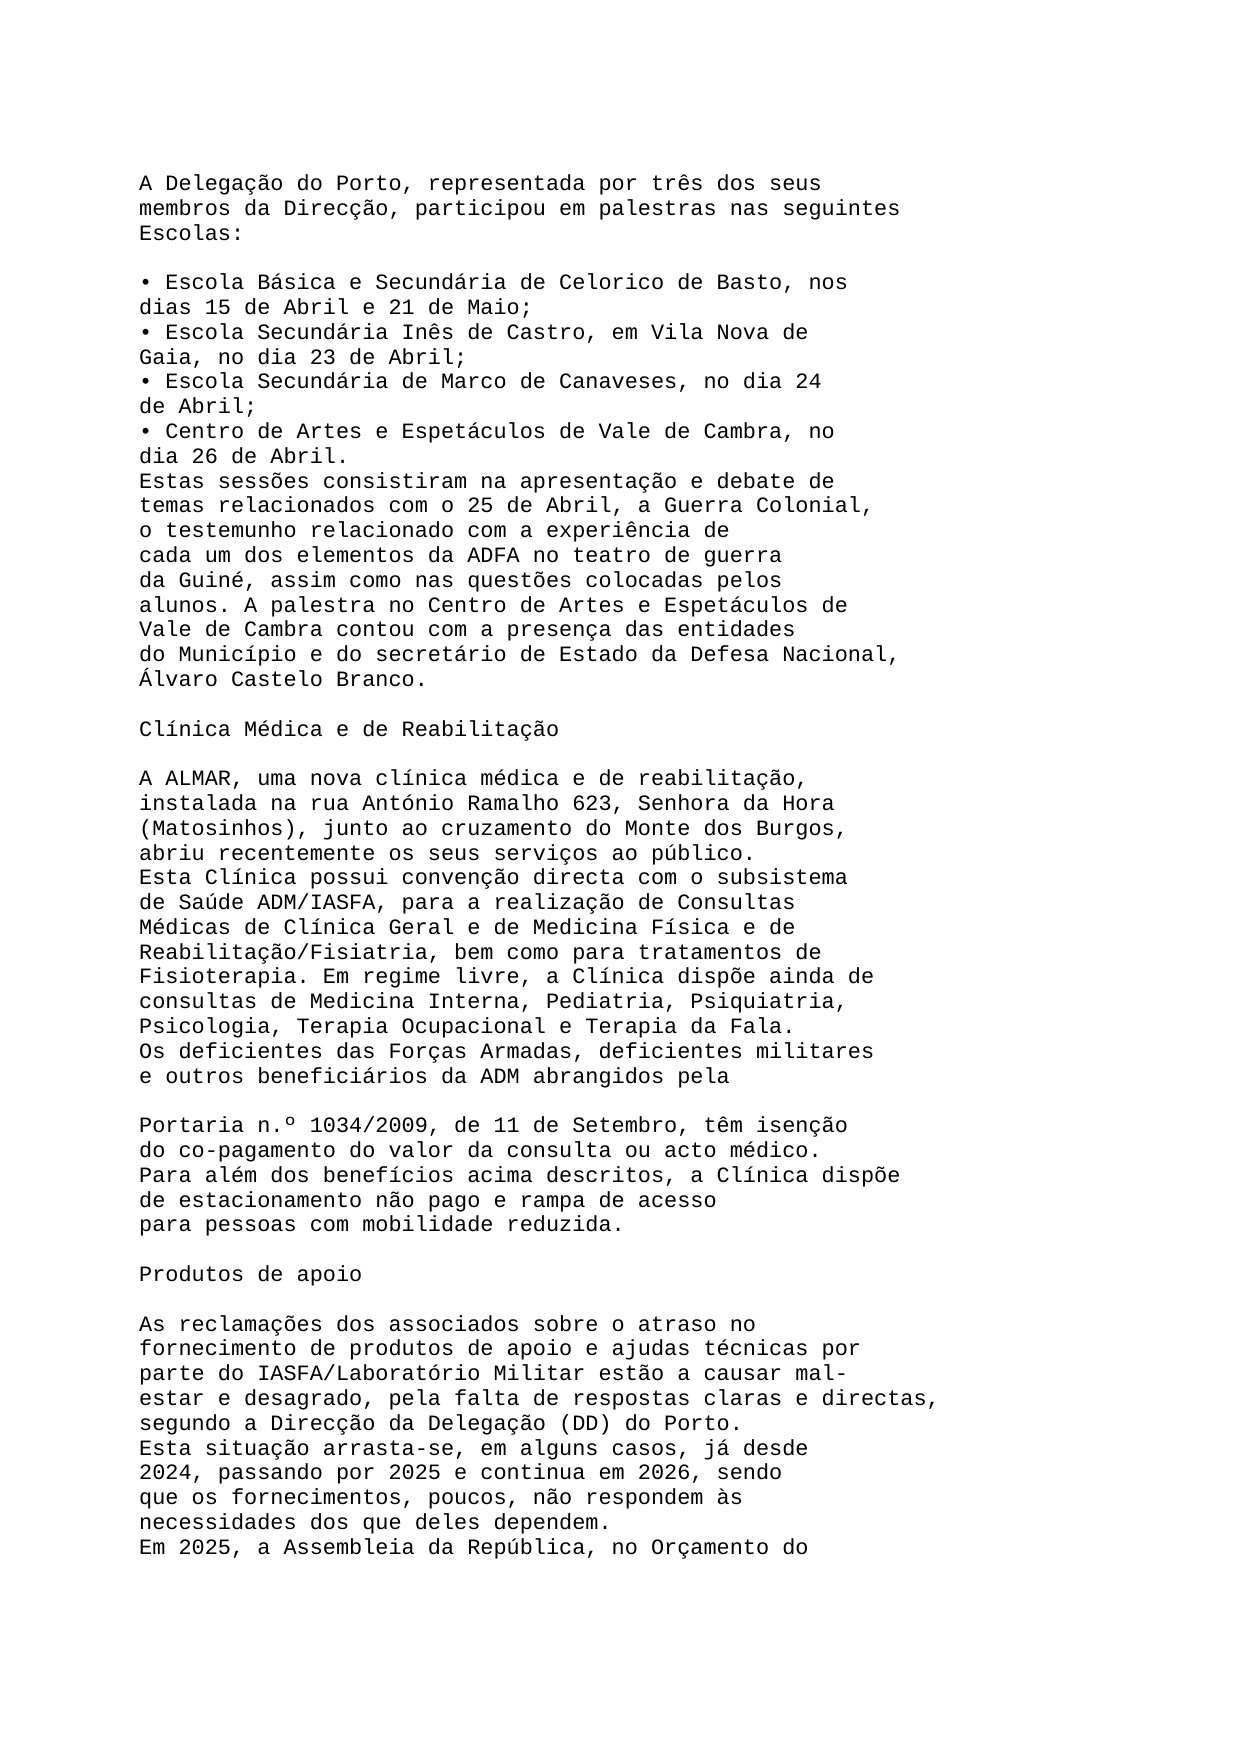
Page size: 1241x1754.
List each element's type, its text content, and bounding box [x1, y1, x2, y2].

text Gaia, no dia 23 de Abril; [139, 346, 1101, 371]
text consultas de Medicina Interna, Pediatria, Psiquiatria, [139, 991, 1101, 1015]
text Esta Clínica possui convenção directa com o subsistema [139, 867, 1101, 891]
text Fisioterapia. Em regime livre, a Clínica dispõe ainda de [139, 966, 1101, 991]
text segundo a Direcção da Delegação (DD) do Porto. [139, 1412, 1101, 1437]
text • Escola Secundária Inês de Castro, em Vila Nova de [139, 321, 1101, 346]
text de estacionamento não pago e rampa de acesso [139, 1189, 1101, 1214]
text (Matosinhos), junto ao cruzamento do Monte dos Burgos, [139, 817, 1101, 842]
text necessidades dos que deles dependem. [139, 1511, 1101, 1536]
text alunos. A palestra no Centro de Artes e Espetáculos de [139, 594, 1101, 619]
text para pessoas com mobilidade reduzida. [139, 1214, 1101, 1238]
text Escolas: [139, 222, 1101, 247]
text do Município e do secretário de Estado da Defesa Nacional, [139, 643, 1101, 668]
text Em 2025, a Assembleia da República, no Orçamento do [139, 1536, 1101, 1561]
text o testemunho relacionado com a experiência de [139, 519, 1101, 544]
text • Escola Básica e Secundária de Celorico de Basto, nos [139, 272, 1101, 296]
text temas relacionados com o 25 de Abril, a Guerra Colonial, [139, 495, 1101, 519]
text Vale de Cambra contou com a presença das entidades [139, 619, 1101, 643]
text da Guiné, assim como nas questões colocadas pelos [139, 569, 1101, 594]
text Para além dos benefícios acima descritos, a Clínica dispõe [139, 1164, 1101, 1189]
text Psicologia, Terapia Ocupacional e Terapia da Fala. [139, 1015, 1101, 1040]
text • Escola Secundária de Marco de Canaveses, no dia 24 [139, 371, 1101, 396]
text Álvaro Castelo Branco. [139, 668, 1101, 693]
text de Abril; [139, 396, 1101, 420]
text cada um dos elementos da ADFA no teatro de guerra [139, 544, 1101, 569]
text Estas sessões consistiram na apresentação e debate de [139, 470, 1101, 495]
text Clínica Médica e de Reabilitação [139, 718, 1101, 743]
text As reclamações dos associados sobre o atraso no [139, 1313, 1101, 1338]
text Esta situação arrasta-se, em alguns casos, já desde [139, 1437, 1101, 1462]
text A ALMAR, uma nova clínica médica e de reabilitação, [139, 767, 1101, 792]
text A Delegação do Porto, representada por três dos seus [139, 172, 1101, 197]
text instalada na rua António Ramalho 623, Senhora da Hora [139, 792, 1101, 817]
text Médicas de Clínica Geral e de Medicina Física e de [139, 916, 1101, 941]
text 2024, passando por 2025 e continua em 2026, sendo [139, 1462, 1101, 1486]
text abriu recentemente os seus serviços ao público. [139, 842, 1101, 867]
text e outros beneficiários da ADM abrangidos pela [139, 1065, 1101, 1090]
text de Saúde ADM/IASFA, para a realização de Consultas [139, 891, 1101, 916]
text fornecimento de produtos de apoio e ajudas técnicas por [139, 1338, 1101, 1362]
text • Centro de Artes e Espetáculos de Vale de Cambra, no [139, 420, 1101, 445]
text Portaria n.º 1034/2009, de 11 de Setembro, têm isenção [139, 1114, 1101, 1139]
text Produtos de apoio [139, 1263, 1101, 1288]
text Reabilitação/Fisiatria, bem como para tratamentos de [139, 941, 1101, 966]
text Os deficientes das Forças Armadas, deficientes militares [139, 1040, 1101, 1065]
text parte do IASFA/Laboratório Militar estão a causar mal- [139, 1362, 1101, 1387]
text membros da Direcção, participou em palestras nas seguintes [139, 197, 1101, 222]
text dias 15 de Abril e 21 de Maio; [139, 296, 1101, 321]
text do co-pagamento do valor da consulta ou acto médico. [139, 1139, 1101, 1164]
text estar e desagrado, pela falta de respostas claras e directas, [139, 1387, 1101, 1412]
text dia 26 de Abril. [139, 445, 1101, 470]
text que os fornecimentos, poucos, não respondem às [139, 1486, 1101, 1511]
